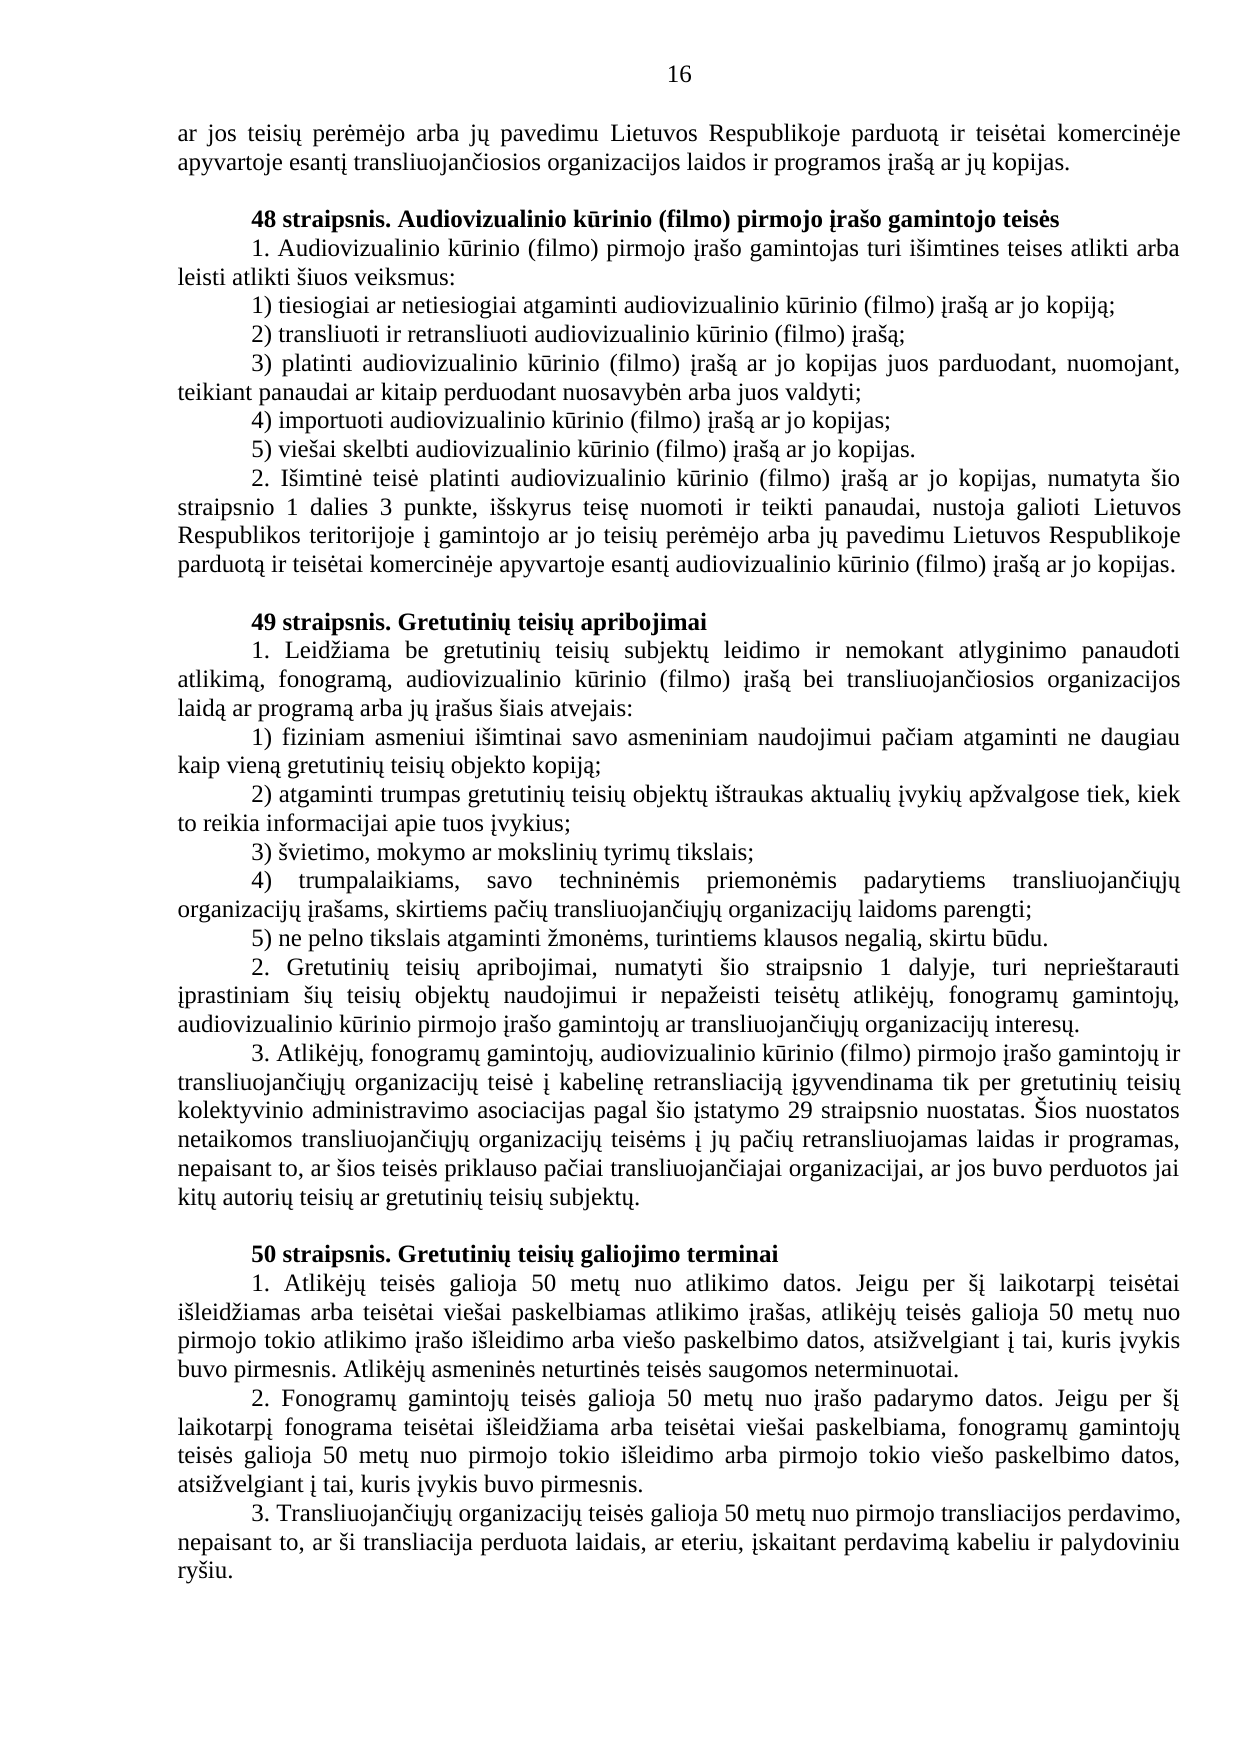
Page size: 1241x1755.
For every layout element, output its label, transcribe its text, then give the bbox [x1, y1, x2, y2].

text 49 straipsnis. Gretutinių teisių apribojimai [177, 607, 1181, 636]
text 2. Fonogramų gamintojų teisės galioja 50 metų nuo įrašo padarymo datos. Jeigu per šį laikotarpį fonograma teisėtai išleidžiama arba teisėtai viešai paskelbiama, fonogramų gamintojų teisės galioja 50 metų nuo pirmojo tokio išleidimo arba pirmojo tokio viešo paskelbimo datos, atsižvelgiant į tai, kuris įvykis buvo pirmesnis. [177, 1383, 1181, 1498]
text 3. Transliuojančiųjų organizacijų teisės galioja 50 metų nuo pirmojo transliacijos perdavimo, nepaisant to, ar ši transliacija perduota laidais, ar eteriu, įskaitant perdavimą kabeliu ir palydoviniu ryšiu. [177, 1498, 1181, 1584]
text 2. Išimtinė teisė platinti audiovizualinio kūrinio (filmo) įrašą ar jo kopijas, numatyta šio straipsnio 1 dalies 3 punkte, išskyrus teisę nuomoti ir teikti panaudai, nustoja galioti Lietuvos Respublikos teritorijoje į gamintojo ar jo teisių perėmėjo arba jų pavedimu Lietuvos Respublikoje parduotą ir teisėtai komercinėje apyvartoje esantį audiovizualinio kūrinio (filmo) įrašą ar jo kopijas. [177, 463, 1181, 578]
text 5) viešai skelbti audiovizualinio kūrinio (filmo) įrašą ar jo kopijas. [177, 434, 1181, 463]
text 1. Audiovizualinio kūrinio (filmo) pirmojo įrašo gamintojas turi išimtines teises atlikti arba leisti atlikti šiuos veiksmus: [177, 233, 1181, 291]
text 1) tiesiogiai ar netiesiogiai atgaminti audiovizualinio kūrinio (filmo) įrašą ar jo kopiją; [177, 291, 1181, 319]
text 48 straipsnis. Audiovizualinio kūrinio (filmo) pirmojo įrašo gamintojo teisės [177, 204, 1181, 233]
text 3) platinti audiovizualinio kūrinio (filmo) įrašą ar jo kopijas juos parduodant, nuomojant, teikiant panaudai ar kitaip perduodant nuosavybėn arba juos valdyti; [177, 348, 1181, 406]
text 2) transliuoti ir retransliuoti audiovizualinio kūrinio (filmo) įrašą; [177, 319, 1181, 348]
text ar jos teisių perėmėjo arba jų pavedimu Lietuvos Respublikoje parduotą ir teisėtai komercinėje apyvartoje esantį transliuojančiosios organizacijos laidos ir programos įrašą ar jų kopijas. [177, 118, 1181, 176]
text 2) atgaminti trumpas gretutinių teisių objektų ištraukas aktualių įvykių apžvalgose tiek, kiek to reikia informacijai apie tuos įvykius; [177, 779, 1181, 837]
text 4) importuoti audiovizualinio kūrinio (filmo) įrašą ar jo kopijas; [177, 406, 1181, 434]
text 2. Gretutinių teisių apribojimai, numatyti šio straipsnio 1 dalyje, turi neprieštarauti įprastiniam šių teisių objektų naudojimui ir nepažeisti teisėtų atlikėjų, fonogramų gamintojų, audiovizualinio kūrinio pirmojo įrašo gamintojų ar transliuojančiųjų organizacijų interesų. [177, 952, 1181, 1038]
text 1. Leidžiama be gretutinių teisių subjektų leidimo ir nemokant atlyginimo panaudoti atlikimą, fonogramą, audiovizualinio kūrinio (filmo) įrašą bei transliuojančiosios organizacijos laidą ar programą arba jų įrašus šiais atvejais: [177, 636, 1181, 722]
text 1. Atlikėjų teisės galioja 50 metų nuo atlikimo datos. Jeigu per šį laikotarpį teisėtai išleidžiamas arba teisėtai viešai paskelbiamas atlikimo įrašas, atlikėjų teisės galioja 50 metų nuo pirmojo tokio atlikimo įrašo išleidimo arba viešo paskelbimo datos, atsižvelgiant į tai, kuris įvykis buvo pirmesnis. Atlikėjų asmeninės neturtinės teisės saugomos neterminuotai. [177, 1268, 1181, 1383]
text 4) trumpalaikiams, savo techninėmis priemonėmis padarytiems transliuojančiųjų organizacijų įrašams, skirtiems pačių transliuojančiųjų organizacijų laidoms parengti; [177, 866, 1181, 923]
text 50 straipsnis. Gretutinių teisių galiojimo terminai [177, 1239, 1181, 1268]
text 5) ne pelno tikslais atgaminti žmonėms, turintiems klausos negalią, skirtu būdu. [177, 923, 1181, 952]
text 1) fiziniam asmeniui išimtinai savo asmeniniam naudojimui pačiam atgaminti ne daugiau kaip vieną gretutinių teisių objekto kopiją; [177, 722, 1181, 779]
text 3) švietimo, mokymo ar mokslinių tyrimų tikslais; [177, 837, 1181, 866]
text 3. Atlikėjų, fonogramų gamintojų, audiovizualinio kūrinio (filmo) pirmojo įrašo gamintojų ir transliuojančiųjų organizacijų teisė į kabelinę retransliaciją įgyvendinama tik per gretutinių teisių kolektyvinio administravimo asociacijas pagal šio įstatymo 29 straipsnio nuostatas. Šios nuostatos netaikomos transliuojančiųjų organizacijų teisėms į jų pačių retransliuojamas laidas ir programas, nepaisant to, ar šios teisės priklauso pačiai transliuojančiajai organizacijai, ar jos buvo perduotos jai kitų autorių teisių ar gretutinių teisių subjektų. [177, 1038, 1181, 1211]
